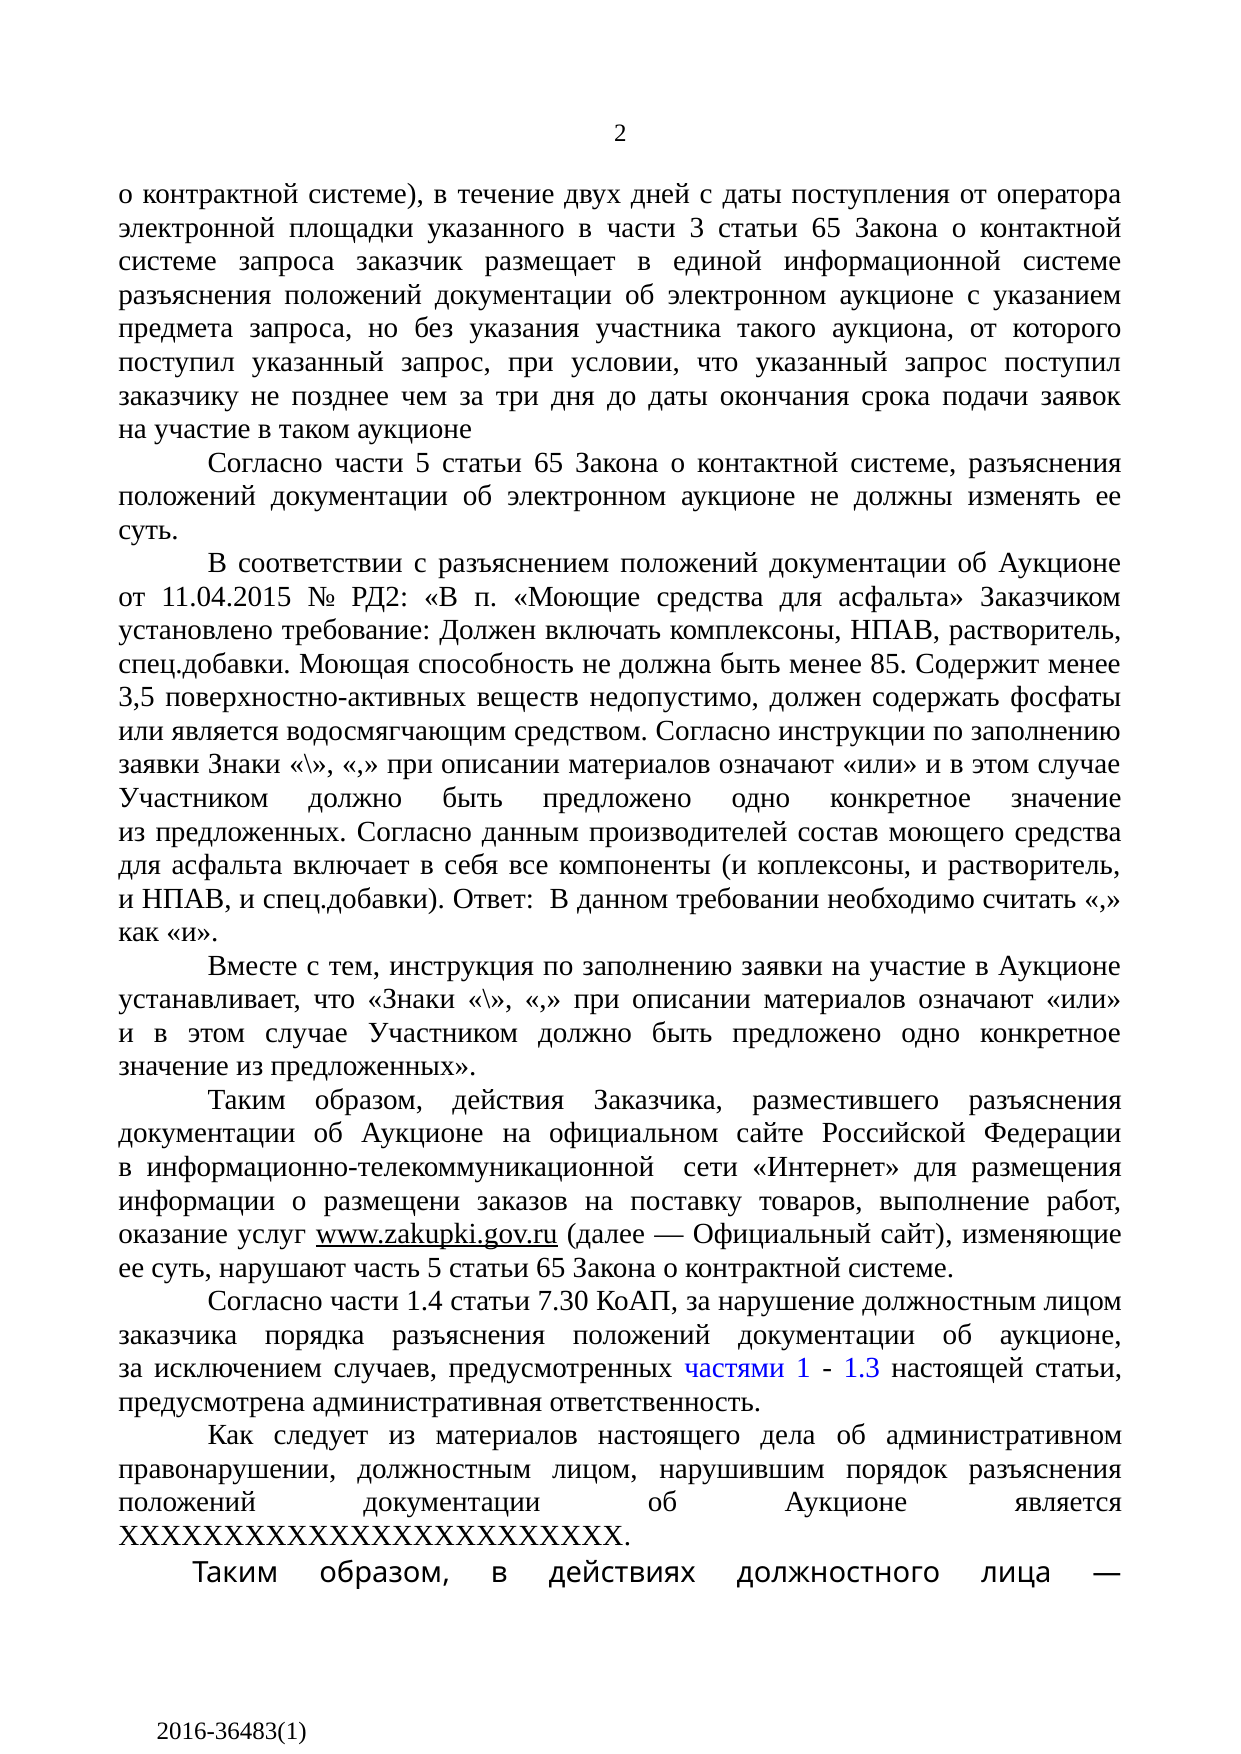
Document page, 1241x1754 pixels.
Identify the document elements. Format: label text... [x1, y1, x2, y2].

text Таким образом, действия Заказчика, разместившего разъяснения документации об Аукционе на официальном сайте Российской Федерации в информационно-телекоммуникационной сети «Интернет» для размещения информации о размещени заказов на поставку товаров, выполнение работ, оказание услуг www.zakupki.gov.ru (далее — Официальный сайт), изменяющие ее суть, нарушают часть 5 статьи 65 Закона о контрактной системе. [118, 1082, 1122, 1283]
text Как следует из материалов настоящего дела об административном правонарушении, должностным лицом, нарушившим порядок разъяснения положений документации об Аукционе является XXXXXXXXXXXXXXXXXXXXXXXX. [118, 1417, 1122, 1552]
text В соответствии с разъяснением положений документации об Аукционе от 11.04.2015 № РД2: «В п. «Моющие средства для асфальта» Заказчиком установлено требование: Должен включать комплексоны, НПАВ, растворитель, спец.добавки. Моющая способность не должна быть менее 85. Содержит менее 3,5 поверхностно-активных веществ недопустимо, должен содержать фосфаты или является водосмягчающим средством. Согласно инструкции по заполнению заявки Знаки «\», «,» при описании материалов означают «или» и в этом случае Участником должно быть предложено одно конкретное значение из предложенных. Согласно данным производителей состав моющего средства для асфальта включает в себя все компоненты (и коплексоны, и растворитель, и НПАВ, и спец.добавки). Ответ: В данном требовании необходимо считать «,» как «и». [118, 545, 1122, 948]
text о контрактной системе), в течение двух дней с даты поступления от оператора электронной площадки указанного в части 3 статьи 65 Закона о контактной системе запроса заказчик размещает в единой информационной системе разъяснения положений документации об электронном аукционе с указанием предмета запроса, но без указания участника такого аукциона, от которого поступил указанный запрос, при условии, что указанный запрос поступил заказчику не позднее чем за три дня до даты окончания срока подачи заявок на участие в таком аукционе [118, 176, 1122, 445]
text Таким образом, в действиях должностного лица — [118, 1552, 1122, 1591]
text Вместе с тем, инструкция по заполнению заявки на участие в Аукционе устанавливает, что «Знаки «\», «,» при описании материалов означают «или» и в этом случае Участником должно быть предложено одно конкретное значение из предложенных». [118, 948, 1122, 1082]
text Согласно части 1.4 статьи 7.30 КоАП, за нарушение должностным лицом заказчика порядка разъяснения положений документации об аукционе, за исключением случаев, предусмотренных частями 1 - 1.3 настоящей статьи, предусмотрена административная ответственность. [118, 1283, 1122, 1417]
text Согласно части 5 статьи 65 Закона о контактной системе, разъяснения положений документации об электронном аукционе не должны изменять ее суть. [118, 445, 1122, 545]
